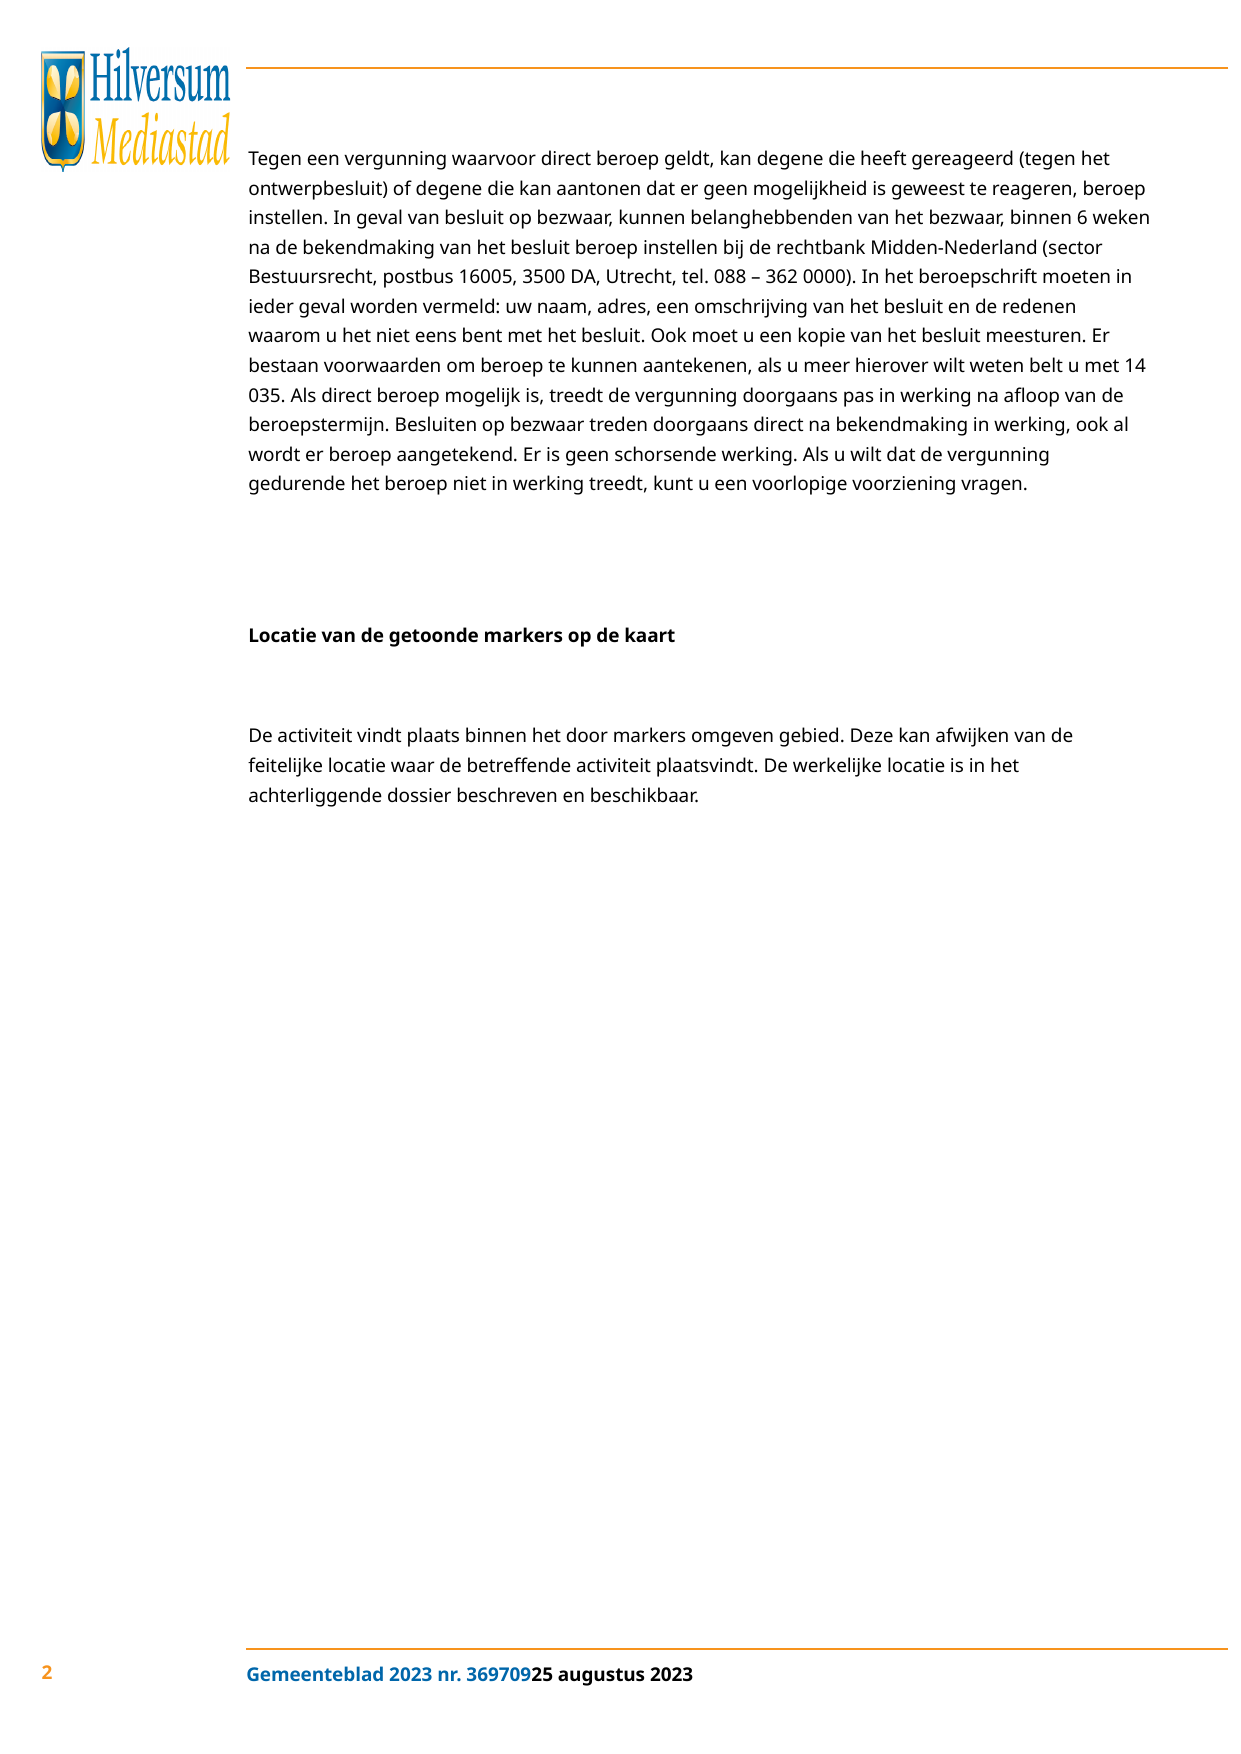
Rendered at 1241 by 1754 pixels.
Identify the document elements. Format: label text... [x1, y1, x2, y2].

text De activiteit vindt plaats binnen het door markers omgeven gebied. Deze kan afwijken van de feitelijke locatie waar de betreffende activiteit plaatsvindt. De werkelijke locatie is in het achterliggende dossier beschreven en beschikbaar. [248, 723, 1152, 808]
picture [41, 47, 231, 172]
text Locatie van de getoonde markers op de kaart [248, 622, 1152, 648]
text Tegen een vergunning waarvoor direct beroep geldt, kan degene die heeft gereageerd (tegen het ontwerpbesluit) of degene die kan aantonen dat er geen mogelijkheid is geweest te reageren, beroep instellen. In geval van besluit op bezwaar, kunnen belanghebbenden van het bezwaar, binnen 6 weken na de bekendmaking van het besluit beroep instellen bij de rechtbank Midden-Nederland (sector Bestuursrecht, postbus 16005, 3500 DA, Utrecht, tel. 088 – 362 0000). In het beroepschrift moeten in ieder geval worden vermeld: uw naam, adres, een omschrijving van het besluit en de redenen waarom u het niet eens bent met het besluit. Ook moet u een kopie van het besluit meesturen. Er bestaan voorwaarden om beroep te kunnen aantekenen, als u meer hierover wilt weten belt u met 14 035. Als direct beroep mogelijk is, treedt de vergunning doorgaans pas in werking na afloop van de beroepstermijn. Besluiten op bezwaar treden doorgaans direct na bekendmaking in werking, ook al wordt er beroep aangetekend. Er is geen schorsende werking. Als u wilt dat de vergunning gedurende het beroep niet in werking treedt, kunt u een voorlopige voorziening vragen. [248, 145, 1152, 496]
